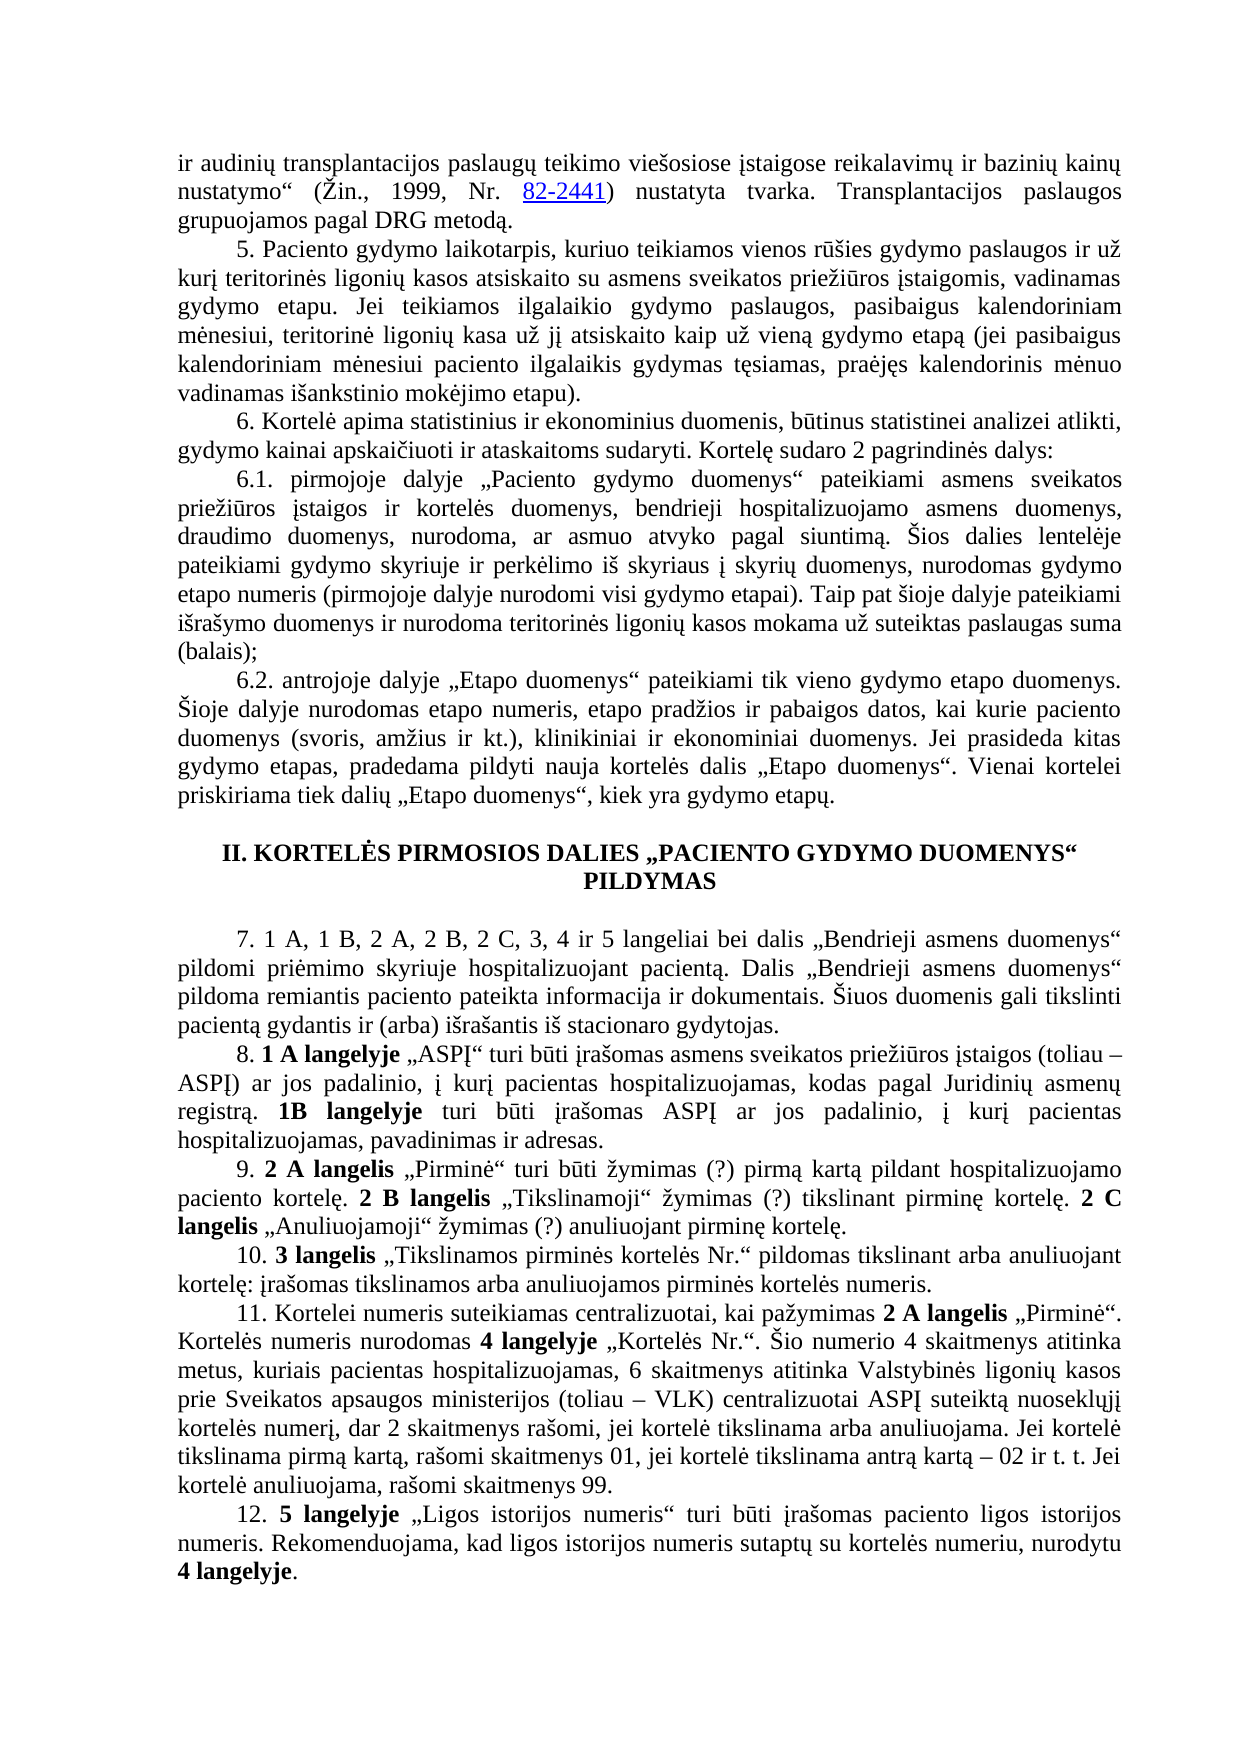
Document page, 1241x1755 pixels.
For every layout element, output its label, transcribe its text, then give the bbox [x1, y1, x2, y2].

text 6. Kortelė apima statistinius ir ekonominius duomenis, būtinus statistinei analizei atlikti, gydymo kainai apskaičiuoti ir ataskaitoms sudaryti. Kortelę sudaro 2 pagrindinės dalys: [177, 406, 1122, 464]
text 11. Kortelei numeris suteikiamas centralizuotai, kai pažymimas 2 A langelis „Pirminė“. Kortelės numeris nurodomas 4 langelyje „Kortelės Nr.“. Šio numerio 4 skaitmenys atitinka metus, kuriais pacientas hospitalizuojamas, 6 skaitmenys atitinka Valstybinės ligonių kasos prie Sveikatos apsaugos ministerijos (toliau – VLK) centralizuotai ASPĮ suteiktą nuoseklųjį kortelės numerį, dar 2 skaitmenys rašomi, jei kortelė tikslinama arba anuliuojama. Jei kortelė tikslinama pirmą kartą, rašomi skaitmenys 01, jei kortelė tikslinama antrą kartą – 02 ir t. t. Jei kortelė anuliuojama, rašomi skaitmenys 99. [177, 1298, 1122, 1499]
text 5. Paciento gydymo laikotarpis, kuriuo teikiamos vienos rūšies gydymo paslaugos ir už kurį teritorinės ligonių kasos atsiskaito su asmens sveikatos priežiūros įstaigomis, vadinamas gydymo etapu. Jei teikiamos ilgalaikio gydymo paslaugos, pasibaigus kalendoriniam mėnesiui, teritorinė ligonių kasa už jį atsiskaito kaip už vieną gydymo etapą (jei pasibaigus kalendoriniam mėnesiui paciento ilgalaikis gydymas tęsiamas, praėjęs kalendorinis mėnuo vadinamas išankstinio mokėjimo etapu). [177, 234, 1122, 406]
text 9. 2 A langelis „Pirminė“ turi būti žymimas (?[v]) pirmą kartą pildant hospitalizuojamo paciento kortelę. 2 B langelis „Tikslinamoji“ žymimas (?[v]) tikslinant pirminę kortelę. 2 C langelis „Anuliuojamoji“ žymimas (?[v]) anuliuojant pirminę kortelę. [177, 1154, 1122, 1240]
text 12. 5 langelyje „Ligos istorijos numeris“ turi būti įrašomas paciento ligos istorijos numeris. Rekomenduojama, kad ligos istorijos numeris sutaptų su kortelės numeriu, nurodytu 4 langelyje. [177, 1499, 1122, 1585]
text II. KORTELĖS PIRMOSIOS DALIES „PACIENTO GYDYMO DUOMENYS“ PILDYMAS [177, 838, 1122, 895]
text 6.1. pirmojoje dalyje „Paciento gydymo duomenys“ pateikiami asmens sveikatos priežiūros įstaigos ir kortelės duomenys, bendrieji hospitalizuojamo asmens duomenys, draudimo duomenys, nurodoma, ar asmuo atvyko pagal siuntimą. Šios dalies lentelėje pateikiami gydymo skyriuje ir perkėlimo iš skyriaus į skyrių duomenys, nurodomas gydymo etapo numeris (pirmojoje dalyje nurodomi visi gydymo etapai). Taip pat šioje dalyje pateikiami išrašymo duomenys ir nurodoma teritorinės ligonių kasos mokama už suteiktas paslaugas suma (balais); [177, 464, 1122, 665]
text 6.2. antrojoje dalyje „Etapo duomenys“ pateikiami tik vieno gydymo etapo duomenys. Šioje dalyje nurodomas etapo numeris, etapo pradžios ir pabaigos datos, kai kurie paciento duomenys (svoris, amžius ir kt.), klinikiniai ir ekonominiai duomenys. Jei prasideda kitas gydymo etapas, pradedama pildyti nauja kortelės dalis „Etapo duomenys“. Vienai kortelei priskiriama tiek dalių „Etapo duomenys“, kiek yra gydymo etapų. [177, 665, 1122, 809]
text ir audinių transplantacijos paslaugų teikimo viešosiose įstaigose reikalavimų ir bazinių kainų nustatymo“ (Žin., 1999, Nr. 82-2441) nustatyta tvarka. Transplantacijos paslaugos grupuojamos pagal DRG metodą. [177, 148, 1122, 234]
text 7. 1 A, 1 B, 2 A, 2 B, 2 C, 3, 4 ir 5 langeliai bei dalis „Bendrieji asmens duomenys“ pildomi priėmimo skyriuje hospitalizuojant pacientą. Dalis „Bendrieji asmens duomenys“ pildoma remiantis paciento pateikta informacija ir dokumentais. Šiuos duomenis gali tikslinti pacientą gydantis ir (arba) išrašantis iš stacionaro gydytojas. [177, 924, 1122, 1039]
text 8. 1 A langelyje „ASPĮ“ turi būti įrašomas asmens sveikatos priežiūros įstaigos (toliau – ASPĮ) ar jos padalinio, į kurį pacientas hospitalizuojamas, kodas pagal Juridinių asmenų registrą. 1B langelyje turi būti įrašomas ASPĮ ar jos padalinio, į kurį pacientas hospitalizuojamas, pavadinimas ir adresas. [177, 1039, 1122, 1154]
text 10. 3 langelis „Tikslinamos pirminės kortelės Nr.“ pildomas tikslinant arba anuliuojant kortelę: įrašomas tikslinamos arba anuliuojamos pirminės kortelės numeris. [177, 1240, 1122, 1298]
